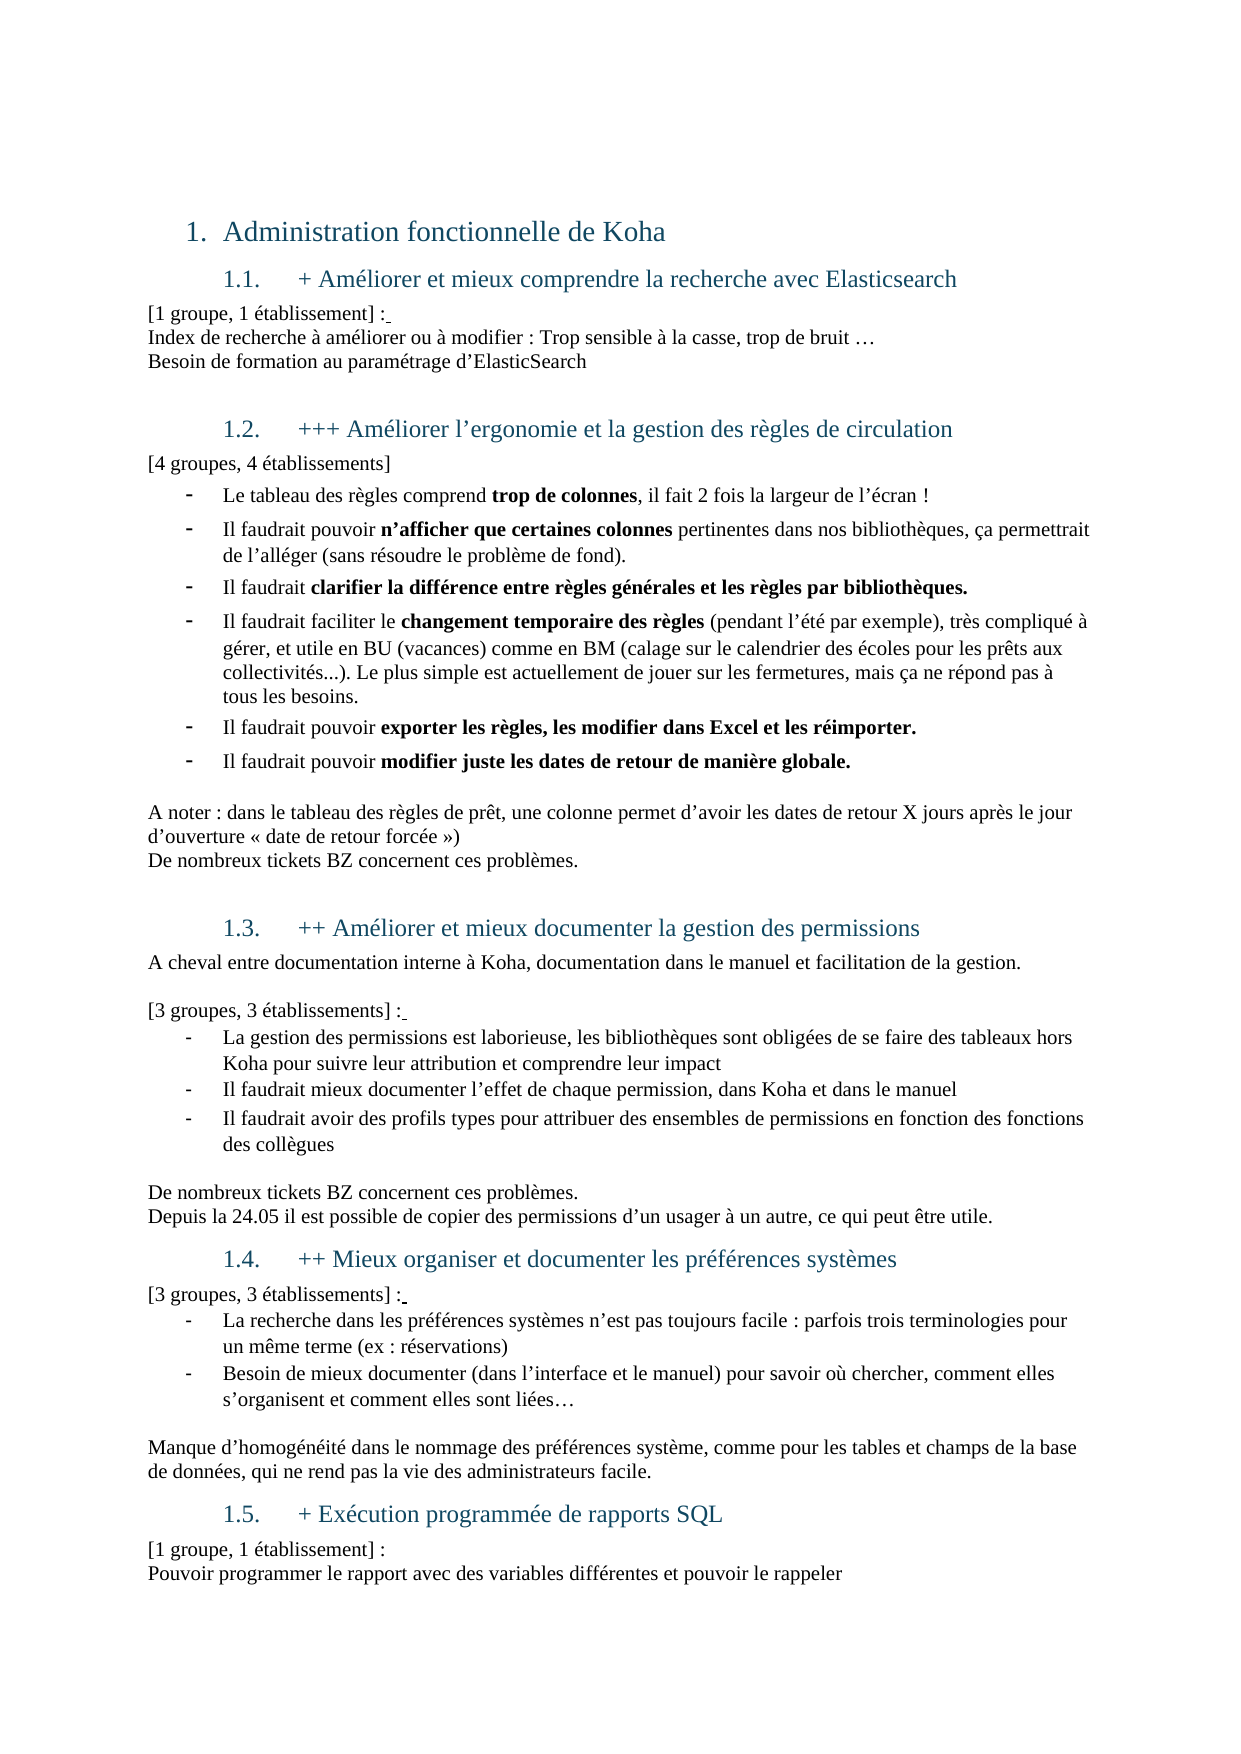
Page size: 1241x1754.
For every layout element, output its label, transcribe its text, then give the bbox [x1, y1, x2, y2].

text [3 groupes, 3 établissements] : [148, 1281, 1093, 1306]
subtitle + Améliorer et mieux comprendre la recherche avec Elasticsearch [223, 264, 1093, 293]
text [4 groupes, 4 établissements] [148, 451, 1093, 475]
subtitle +++ Améliorer l’ergonomie et la gestion des règles de circulation [223, 414, 1093, 443]
subtitle + Exécution programmée de rapports SQL [223, 1499, 1093, 1528]
list Il faudrait avoir des profils types pour attribuer des ensembles de permissions en fonction des fonctions des collègues [185, 1103, 1093, 1156]
list Il faudrait pouvoir n’afficher que certaines colonnes pertinentes dans nos bibliothèques, ça permettrait de l’alléger (sans résoudre le problème de fond). [185, 509, 1093, 567]
text De nombreux tickets BZ concernent ces problèmes. [148, 1179, 1093, 1204]
text Depuis la 24.05 il est possible de copier des permissions d’un usager à un autre, ce qui peut être utile. [148, 1204, 1093, 1228]
list Il faudrait faciliter le changement temporaire des règles (pendant l’été par exemple), très compliqué à gérer, et utile en BU (vacances) comme en BM (calage sur le calendrier des écoles pour les prêts aux collectivités...). Le plus simple est actuellement de jouer sur les fermetures, mais ça ne répond pas à tous les besoins. [185, 601, 1093, 708]
text Pouvoir programmer le rapport avec des variables différentes et pouvoir le rappeler [148, 1561, 1093, 1584]
text Besoin de formation au paramétrage d’ElasticSearch [148, 349, 1093, 373]
text A noter : dans le tableau des règles de prêt, une colonne permet d’avoir les dates de retour X jours après le jour d’ouverture « date de retour forcée ») [148, 800, 1093, 848]
subtitle ++ Améliorer et mieux documenter la gestion des permissions [223, 913, 1093, 942]
text [3 groupes, 3 établissements] : [148, 998, 1093, 1022]
text De nombreux tickets BZ concernent ces problèmes. [148, 848, 1093, 872]
list Il faudrait pouvoir exporter les règles, les modifier dans Excel et les réimporter. [185, 708, 1093, 742]
list Il faudrait clarifier la différence entre règles générales et les règles par bibliothèques. [185, 567, 1093, 601]
list Besoin de mieux documenter (dans l’interface et le manuel) pour savoir où chercher, comment elles s’organisent et comment elles sont liées… [185, 1358, 1093, 1411]
text Manque d’homogénéité dans le nommage des préférences système, comme pour les tables et champs de la base de données, qui ne rend pas la vie des administrateurs facile. [148, 1434, 1093, 1483]
list Le tableau des règles comprend trop de colonnes, il fait 2 fois la largeur de l’écran ! [185, 475, 1093, 509]
list La recherche dans les préférences systèmes n’est pas toujours facile : parfois trois terminologies pour un même terme (ex : réservations) [185, 1306, 1093, 1358]
text [1 groupe, 1 établissement] : [148, 1536, 1093, 1561]
text A cheval entre documentation interne à Koha, documentation dans le manuel et facilitation de la gestion. [148, 950, 1093, 974]
text [1 groupe, 1 établissement] : [148, 301, 1093, 325]
text Index de recherche à améliorer ou à modifier : Trop sensible à la casse, trop de bruit … [148, 325, 1093, 349]
subtitle Administration fonctionnelle de Koha [185, 214, 1093, 247]
list Il faudrait mieux documenter l’effet de chaque permission, dans Koha et dans le manuel [185, 1074, 1093, 1103]
subtitle ++ Mieux organiser et documenter les préférences systèmes [223, 1244, 1093, 1273]
list La gestion des permissions est laborieuse, les bibliothèques sont obligées de se faire des tableaux hors Koha pour suivre leur attribution et comprendre leur impact [185, 1022, 1093, 1074]
list Il faudrait pouvoir modifier juste les dates de retour de manière globale. [185, 742, 1093, 776]
